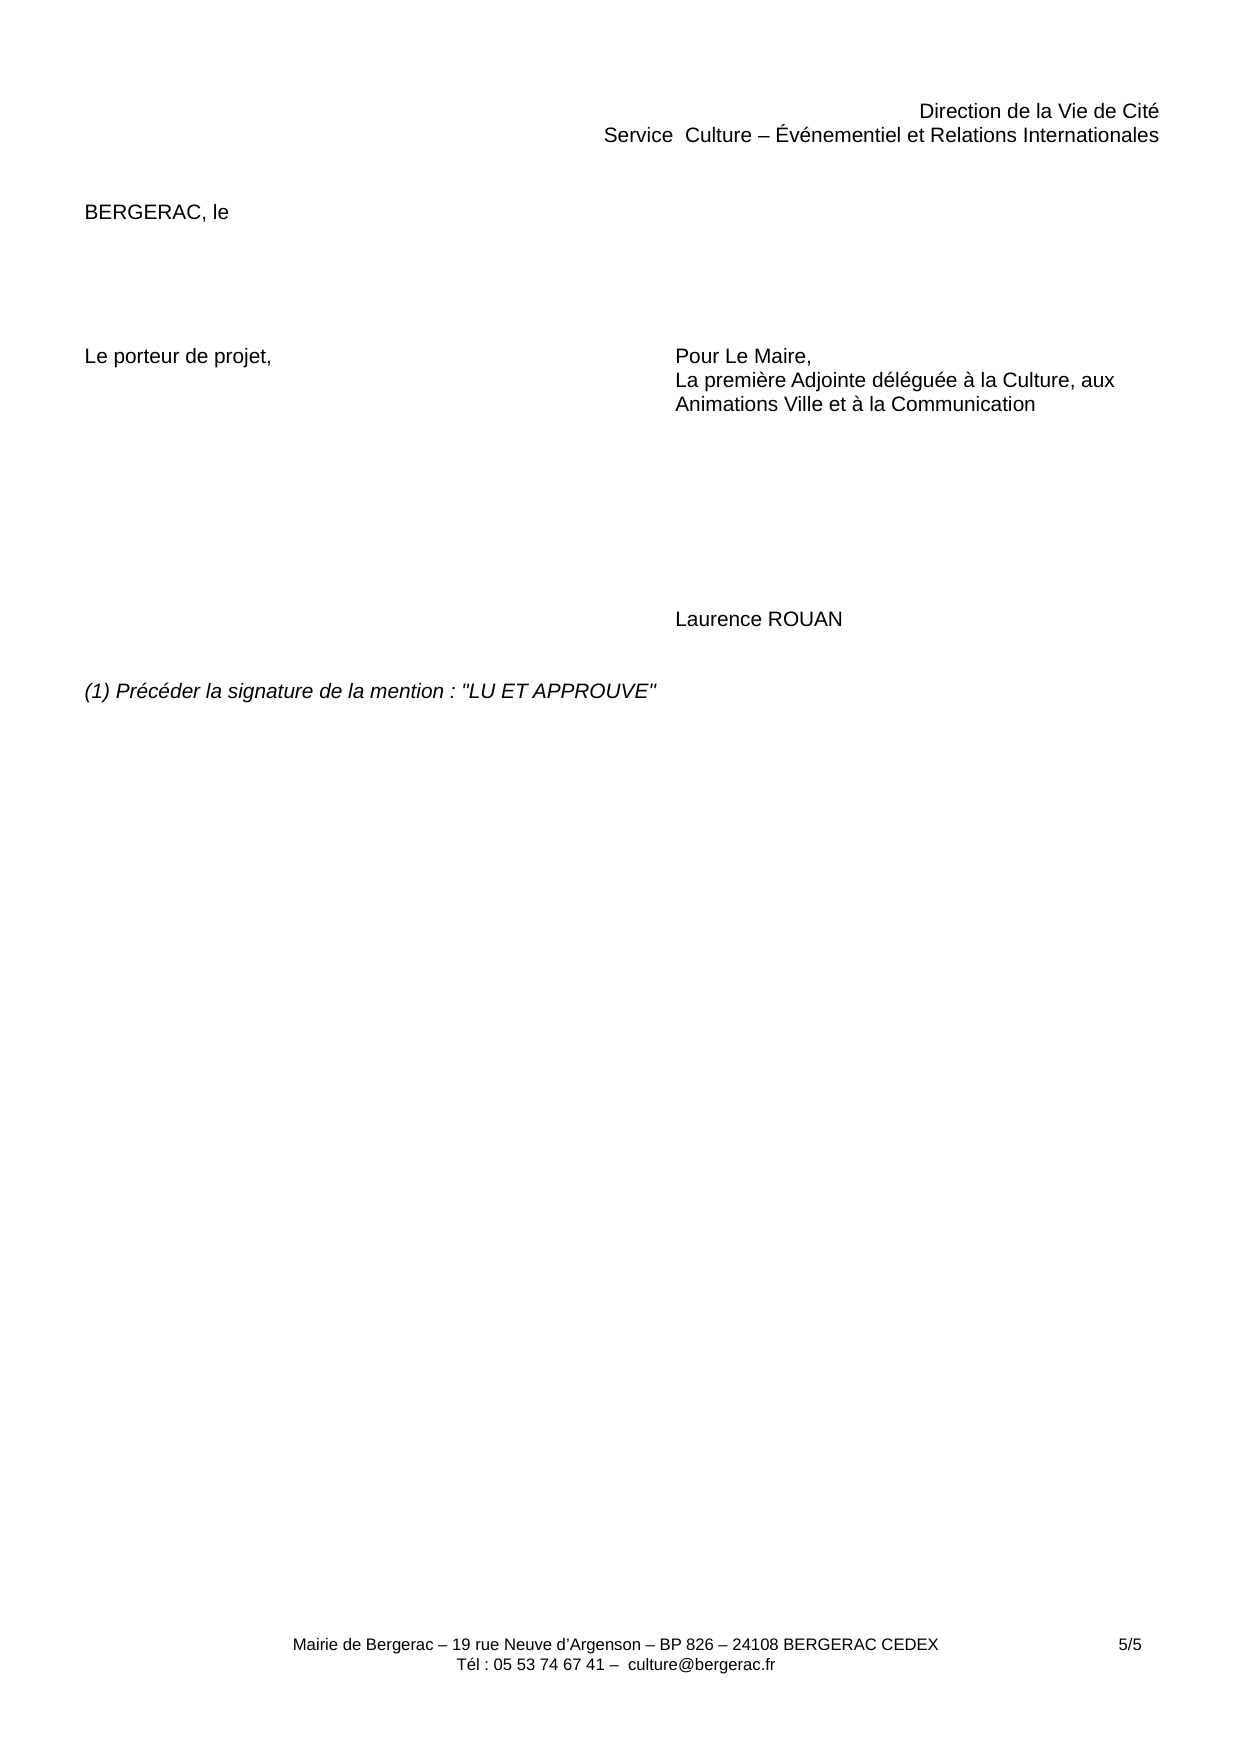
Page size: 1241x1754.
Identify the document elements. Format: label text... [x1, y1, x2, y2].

text Le porteur de projet, Pour Le Maire, [84, 343, 1159, 367]
text La première Adjointe déléguée à la Culture, aux Animations Ville et à la Communication [84, 367, 1159, 415]
text BERGERAC, le [84, 200, 1159, 224]
text Laurence ROUAN [84, 607, 1159, 631]
text (1) Précéder la signature de la mention : "LU ET APPROUVE" [84, 679, 1159, 703]
